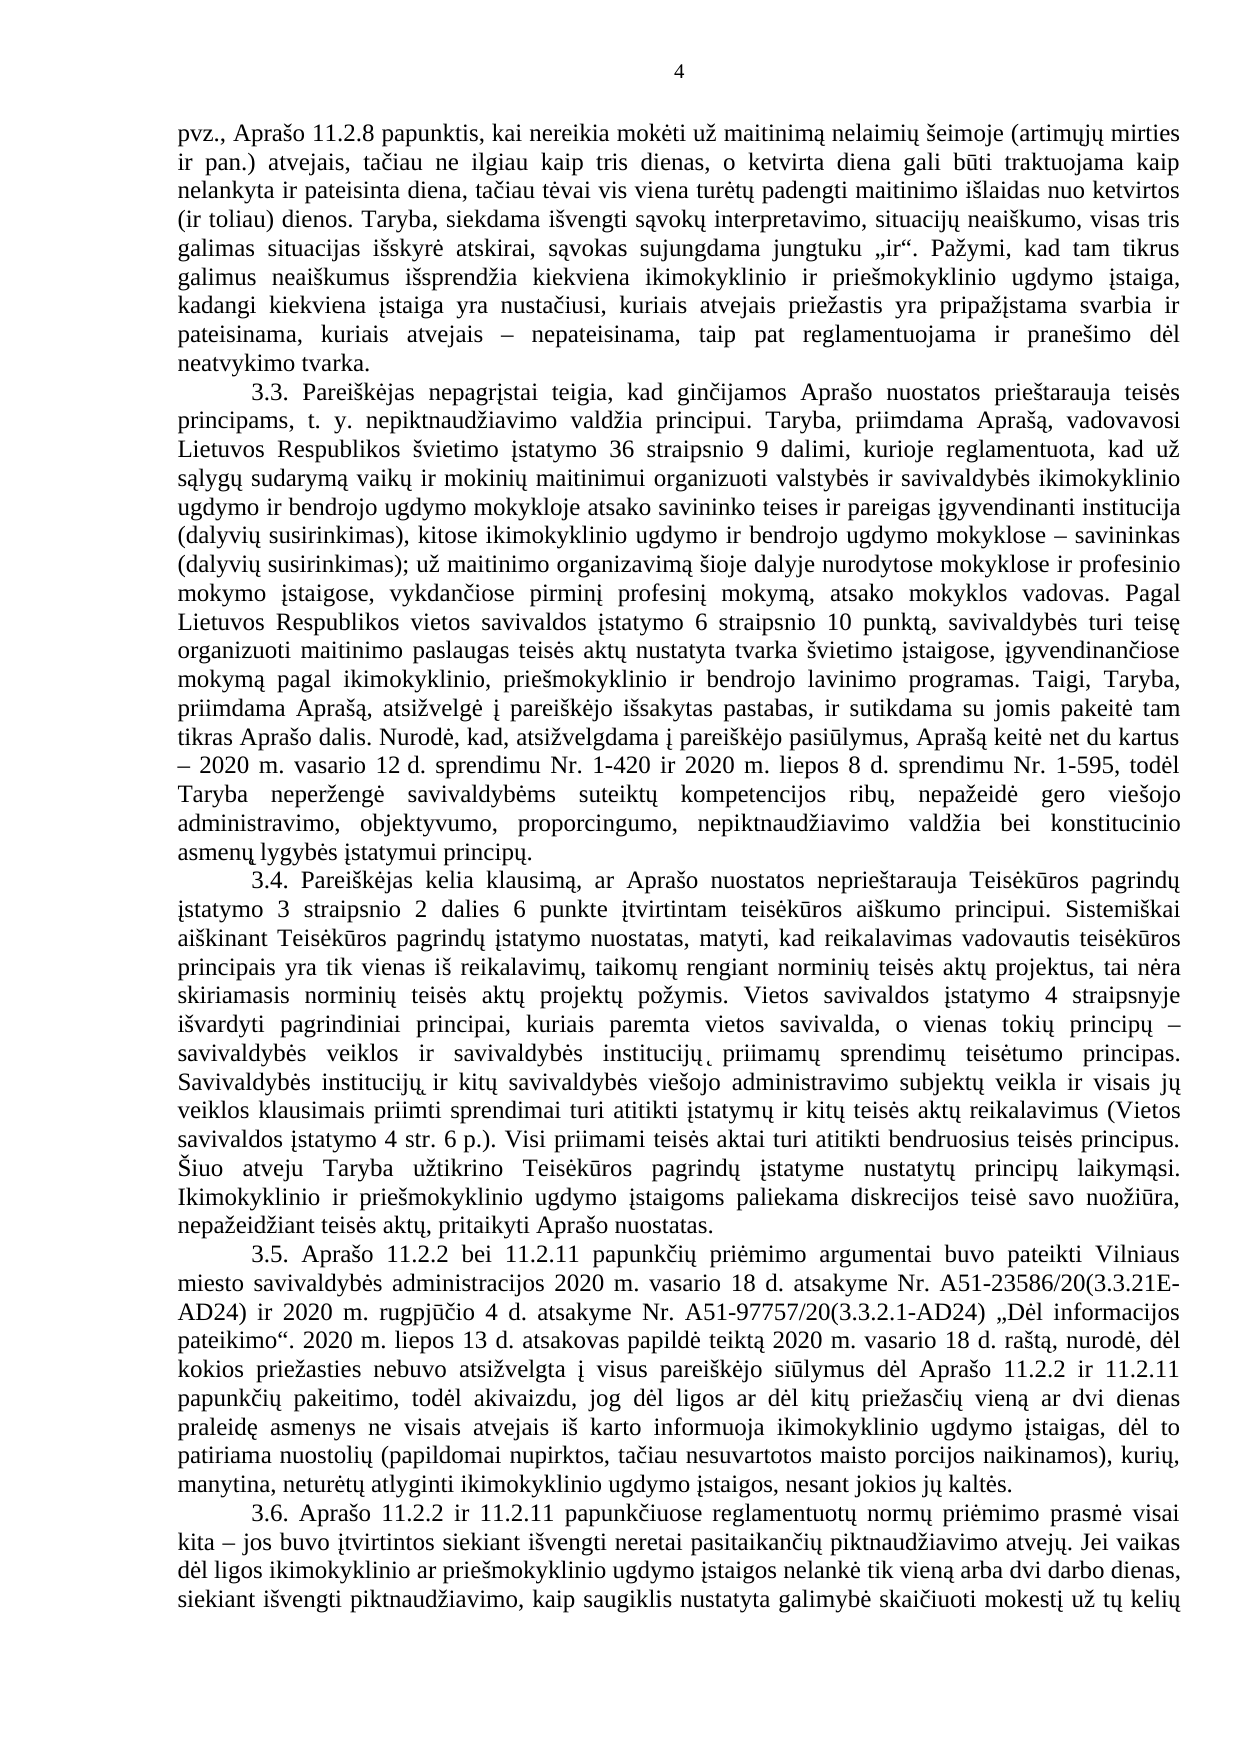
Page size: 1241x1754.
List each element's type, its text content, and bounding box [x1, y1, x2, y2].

text 3.4. Pareiškėjas kelia klausimą, ar Aprašo nuostatos neprieštarauja Teisėkūros pagrindų įstatymo 3 straipsnio 2 dalies 6 punkte įtvirtintam teisėkūros aiškumo principui. Sistemiškai aiškinant Teisėkūros pagrindų įstatymo nuostatas, matyti, kad reikalavimas vadovautis teisėkūros principais yra tik vienas iš reikalavimų, taikomų rengiant norminių teisės aktų projektus, tai nėra skiriamasis norminių teisės aktų projektų požymis. Vietos savivaldos įstatymo 4 straipsnyje išvardyti pagrindiniai principai, kuriais paremta vietos savivalda, o vienas tokių principų – savivaldybės veiklos ir savivaldybės institucijų̨ priimamų sprendimų teisėtumo principas. Savivaldybės institucijų̨ ir kitų savivaldybės viešojo administravimo subjektų veikla ir visais jų veiklos klausimais priimti sprendimai turi atitikti įstatymų ir kitų teisės aktų reikalavimus (Vietos savivaldos įstatymo 4 str. 6 p.). Visi priimami teisės aktai turi atitikti bendruosius teisės principus. Šiuo atveju Taryba užtikrino Teisėkūros pagrindų įstatyme nustatytų principų laikymąsi. Ikimokyklinio ir priešmokyklinio ugdymo įstaigoms paliekama diskrecijos teisė savo nuožiūra, nepažeidžiant teisės aktų, pritaikyti Aprašo nuostatas. [177, 866, 1181, 1239]
text 3.3. Pareiškėjas nepagrįstai teigia, kad ginčijamos Aprašo nuostatos prieštarauja teisės principams, t. y. nepiktnaudžiavimo valdžia principui. Taryba, priimdama Aprašą, vadovavosi Lietuvos Respublikos švietimo įstatymo 36 straipsnio 9 dalimi, kurioje reglamentuota, kad už sąlygų sudarymą vaikų ir mokinių maitinimui organizuoti valstybės ir savivaldybės ikimokyklinio ugdymo ir bendrojo ugdymo mokykloje atsako savininko teises ir pareigas įgyvendinanti institucija (dalyvių susirinkimas), kitose ikimokyklinio ugdymo ir bendrojo ugdymo mokyklose – savininkas (dalyvių susirinkimas); už maitinimo organizavimą šioje dalyje nurodytose mokyklose ir profesinio mokymo įstaigose, vykdančiose pirminį profesinį mokymą, atsako mokyklos vadovas. Pagal Lietuvos Respublikos vietos savivaldos įstatymo 6 straipsnio 10 punktą, savivaldybės turi teisę organizuoti maitinimo paslaugas teisės aktų nustatyta tvarka švietimo įstaigose, įgyvendinančiose mokymą pagal ikimokyklinio, priešmokyklinio ir bendrojo lavinimo programas. Taigi, Taryba, priimdama Aprašą, atsižvelgė į pareiškėjo išsakytas pastabas, ir sutikdama su jomis pakeitė tam tikras Aprašo dalis. Nurodė, kad, atsižvelgdama į pareiškėjo pasiūlymus, Aprašą keitė net du kartus – 2020 m. vasario 12 d. sprendimu Nr. 1-420 ir 2020 m. liepos 8 d. sprendimu Nr. 1-595, todėl Taryba neperžengė savivaldybėms suteiktų kompetencijos ribų, nepažeidė gero viešojo administravimo, objektyvumo, proporcingumo, nepiktnaudžiavimo valdžia bei konstitucinio asmenų̨ lygybės įstatymui principų. [177, 377, 1181, 866]
text 3.6. Aprašo 11.2.2 ir 11.2.11 papunkčiuose reglamentuotų normų priėmimo prasmė visai kita – jos buvo įtvirtintos siekiant išvengti neretai pasitaikančių piktnaudžiavimo atvejų. Jei vaikas dėl ligos ikimokyklinio ar priešmokyklinio ugdymo įstaigos nelankė tik vieną arba dvi darbo dienas, siekiant išvengti piktnaudžiavimo, kaip saugiklis nustatyta galimybė skaičiuoti mokestį už tų kelių [177, 1498, 1181, 1613]
text pvz., Aprašo 11.2.8 papunktis, kai nereikia mokėti už maitinimą nelaimių šeimoje (artimųjų mirties ir pan.) atvejais, tačiau ne ilgiau kaip tris dienas, o ketvirta diena gali būti traktuojama kaip nelankyta ir pateisinta diena, tačiau tėvai vis viena turėtų padengti maitinimo išlaidas nuo ketvirtos (ir toliau) dienos. Taryba, siekdama išvengti sąvokų interpretavimo, situacijų neaiškumo, visas tris galimas situacijas išskyrė atskirai, sąvokas sujungdama jungtuku „ir“. Pažymi, kad tam tikrus galimus neaiškumus išsprendžia kiekviena ikimokyklinio ir priešmokyklinio ugdymo įstaiga, kadangi kiekviena įstaiga yra nustačiusi, kuriais atvejais priežastis yra pripažįstama svarbia ir pateisinama, kuriais atvejais – nepateisinama, taip pat reglamentuojama ir pranešimo dėl neatvykimo tvarka. [177, 118, 1181, 377]
text 3.5. Aprašo 11.2.2 bei 11.2.11 papunkčių priėmimo argumentai buvo pateikti Vilniaus miesto savivaldybės administracijos 2020 m. vasario 18 d. atsakyme Nr. A51-23586/20(3.3.21E-AD24) ir 2020 m. rugpjūčio 4 d. atsakyme Nr. A51-97757/20(3.3.2.1-AD24) „Dėl informacijos pateikimo“. 2020 m. liepos 13 d. atsakovas papildė teiktą 2020 m. vasario 18 d. raštą, nurodė, dėl kokios priežasties nebuvo atsižvelgta į visus pareiškėjo siūlymus dėl Aprašo 11.2.2 ir 11.2.11 papunkčių pakeitimo, todėl akivaizdu, jog dėl ligos ar dėl kitų priežasčių vieną ar dvi dienas praleidę asmenys ne visais atvejais iš karto informuoja ikimokyklinio ugdymo įstaigas, dėl to patiriama nuostolių (papildomai nupirktos, tačiau nesuvartotos maisto porcijos naikinamos), kurių, manytina, neturėtų atlyginti ikimokyklinio ugdymo įstaigos, nesant jokios jų kaltės. [177, 1239, 1181, 1498]
